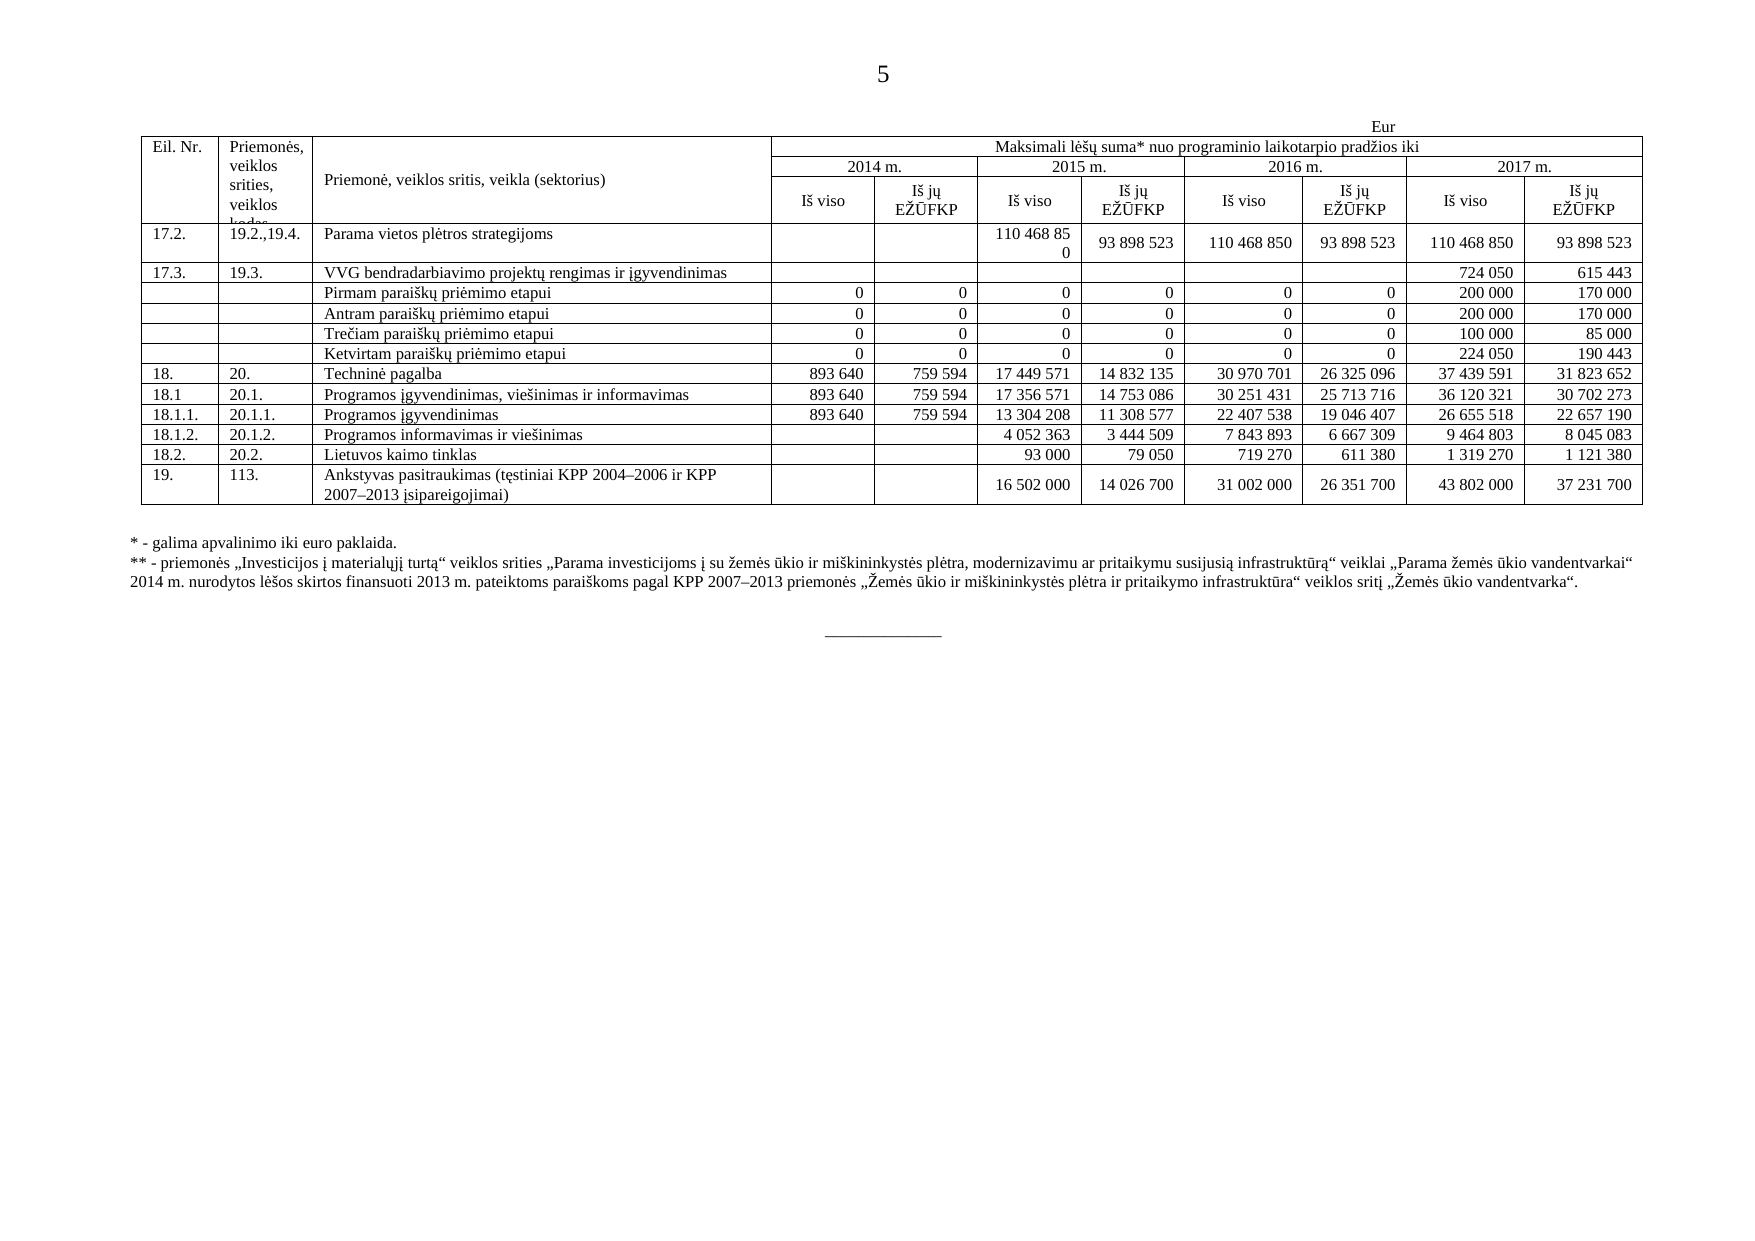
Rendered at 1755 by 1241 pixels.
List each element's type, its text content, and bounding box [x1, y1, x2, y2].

table_cell Antram paraiškų priėmimo etapui [313, 304, 771, 323]
text ** - priemonės „Investicijos į materialųjį turtą“ veiklos srities „Parama investicijoms į su žemės ūkio ir miškininkystės plėtra, modernizavimu ar pritaikymu susijusią infrastruktūrą“ veiklai „Parama žemės ūkio vandentvarkai“ 2014 m. nurodytos lėšos skirtos finansuoti 2013 m. pateiktoms paraiškoms pagal KPP 2007–2013 priemonės „Žemės ūkio ir miškininkystės plėtra ir pritaikymo infrastruktūra“ veiklos sritį „Žemės ūkio vandentvarka“. [130, 552, 1636, 591]
table_cell 93 898 523 [1082, 224, 1184, 262]
table_cell Techninė pagalba [313, 364, 771, 383]
table_cell 0 [1082, 324, 1184, 343]
table_cell Iš viso [1407, 177, 1524, 223]
table_cell 170 000 [1525, 283, 1642, 302]
table_cell 0 [772, 344, 874, 363]
table_header [141, 117, 218, 136]
table_cell 0 [875, 324, 977, 343]
table_cell 2017 m. [1407, 157, 1642, 176]
table_cell Iš viso [978, 177, 1081, 223]
table_cell 2015 m. [978, 157, 1184, 176]
table_cell 893 640 [772, 364, 874, 383]
table_cell 26 325 096 [1303, 364, 1406, 383]
table_cell 20.1. [219, 384, 312, 403]
table_cell 16 502 000 [978, 465, 1081, 503]
table_cell 110 468 850 [978, 224, 1081, 262]
table_cell [875, 465, 977, 503]
text * - galima apvalinimo iki euro paklaida. [130, 533, 1636, 552]
table_cell 110 468 850 [1407, 224, 1524, 262]
table_cell 200 000 [1407, 304, 1524, 323]
table_cell 93 898 523 [1303, 224, 1406, 262]
text ______________ [130, 619, 1636, 639]
table_cell Ankstyvas pasitraukimas (tęstiniai KPP 2004–2006 ir KPP 2007–2013 įsipareigojimai) [313, 465, 771, 503]
table_cell 759 594 [875, 405, 977, 424]
table_cell 611 380 [1303, 445, 1406, 464]
table_cell 0 [1303, 324, 1406, 343]
table_cell Priemonės, veiklos srities, veiklos kodas [219, 137, 312, 223]
table_header [218, 117, 313, 136]
table_cell 100 000 [1407, 324, 1524, 343]
table_cell 0 [1082, 344, 1184, 363]
table_cell Programos informavimas ir viešinimas [313, 425, 771, 444]
table_cell 31 002 000 [1185, 465, 1302, 503]
table_cell 9 464 803 [1407, 425, 1524, 444]
table_cell 14 026 700 [1082, 465, 1184, 503]
table_cell 20.1.1. [219, 405, 312, 424]
table_cell 18.1.1. [142, 405, 218, 424]
table_cell 17.2. [142, 224, 218, 262]
table_cell 20. [219, 364, 312, 383]
table_cell 893 640 [772, 405, 874, 424]
table_cell Programos įgyvendinimas, viešinimas ir informavimas [313, 384, 771, 403]
table_cell 18.1.2. [142, 425, 218, 444]
table_cell 19.2.,19.4. [219, 224, 312, 262]
table_cell [875, 224, 977, 262]
table_cell Iš jų EŽŪFKP [1303, 177, 1406, 223]
table_cell 19. [142, 465, 218, 503]
table_cell 85 000 [1525, 324, 1642, 343]
table_cell Maksimali lėšų suma* nuo programinio laikotarpio pradžios iki [772, 137, 1642, 156]
table_cell 26 655 518 [1407, 405, 1524, 424]
table_cell Lietuvos kaimo tinklas [313, 445, 771, 464]
table_cell 26 351 700 [1303, 465, 1406, 503]
table_cell [142, 304, 218, 323]
table_cell Priemonė, veiklos sritis, veikla (sektorius) [313, 137, 771, 223]
table_header [1525, 117, 1643, 136]
table_cell 30 702 273 [1525, 384, 1642, 403]
table_cell 759 594 [875, 384, 977, 403]
table_cell Programos įgyvendinimas [313, 405, 771, 424]
table_cell 25 713 716 [1303, 384, 1406, 403]
table_header [1406, 117, 1524, 136]
table_cell 170 000 [1525, 304, 1642, 323]
table_cell 0 [978, 304, 1081, 323]
table_cell 893 640 [772, 384, 874, 403]
table_cell 17.3. [142, 263, 218, 282]
table_cell 36 120 321 [1407, 384, 1524, 403]
table_cell 2016 m. [1185, 157, 1406, 176]
table_cell 11 308 577 [1082, 405, 1184, 424]
table_cell 759 594 [875, 364, 977, 383]
table_cell Parama vietos plėtros strategijoms [313, 224, 771, 262]
table_cell 93 000 [978, 445, 1081, 464]
table_cell Iš jų EŽŪFKP [1525, 177, 1642, 223]
table_cell Iš jų EŽŪFKP [875, 177, 977, 223]
table_cell 113. [219, 465, 312, 503]
table_cell [142, 344, 218, 363]
table_cell 17 449 571 [978, 364, 1081, 383]
table_cell 4 052 363 [978, 425, 1081, 444]
table_cell 724 050 [1407, 263, 1524, 282]
table_cell [1082, 263, 1184, 282]
table_cell 0 [978, 344, 1081, 363]
table_cell 18. [142, 364, 218, 383]
table_cell 31 823 652 [1525, 364, 1642, 383]
table_cell [978, 263, 1081, 282]
table_cell 20.2. [219, 445, 312, 464]
table_cell 0 [875, 344, 977, 363]
table_cell 0 [875, 304, 977, 323]
table_cell 14 753 086 [1082, 384, 1184, 403]
table_cell [142, 324, 218, 343]
table_cell 0 [1303, 283, 1406, 302]
table_header [771, 117, 1185, 136]
table_cell 6 667 309 [1303, 425, 1406, 444]
table_cell 1 121 380 [1525, 445, 1642, 464]
table_cell Ketvirtam paraiškų priėmimo etapui [313, 344, 771, 363]
table_cell 14 832 135 [1082, 364, 1184, 383]
table_cell 30 251 431 [1185, 384, 1302, 403]
table_header [313, 117, 771, 136]
table_cell 0 [875, 283, 977, 302]
table_cell 19.3. [219, 263, 312, 282]
table_cell 37 439 591 [1407, 364, 1524, 383]
table_cell 93 898 523 [1525, 224, 1642, 262]
table_cell 2014 m. [772, 157, 977, 176]
table_cell 0 [1185, 283, 1302, 302]
table_cell 110 468 850 [1185, 224, 1302, 262]
table_cell Iš viso [1185, 177, 1302, 223]
table_cell [142, 283, 218, 302]
table_cell 1 319 270 [1407, 445, 1524, 464]
table_cell 18.2. [142, 445, 218, 464]
table_cell 0 [1303, 344, 1406, 363]
table_cell [772, 224, 874, 262]
table_cell [875, 425, 977, 444]
table_cell 190 443 [1525, 344, 1642, 363]
table_cell 0 [978, 324, 1081, 343]
table_cell 0 [772, 324, 874, 343]
table_cell 3 444 509 [1082, 425, 1184, 444]
table_cell [772, 465, 874, 503]
table_cell 7 843 893 [1185, 425, 1302, 444]
table_cell 20.1.2. [219, 425, 312, 444]
table_cell 19 046 407 [1303, 405, 1406, 424]
table_cell Iš jų EŽŪFKP [1082, 177, 1184, 223]
table_cell 22 657 190 [1525, 405, 1642, 424]
table_cell 8 045 083 [1525, 425, 1642, 444]
table_cell 0 [772, 304, 874, 323]
table_cell 0 [1185, 324, 1302, 343]
table_cell Iš viso [772, 177, 874, 223]
table_cell [219, 283, 312, 302]
table_cell 0 [1082, 304, 1184, 323]
table_cell [875, 263, 977, 282]
table_cell 30 970 701 [1185, 364, 1302, 383]
table_cell [772, 263, 874, 282]
table_cell [772, 425, 874, 444]
table_cell 200 000 [1407, 283, 1524, 302]
table_cell [1303, 263, 1406, 282]
table_cell 719 270 [1185, 445, 1302, 464]
table_cell [219, 324, 312, 343]
table_cell [219, 344, 312, 363]
table_cell 13 304 208 [978, 405, 1081, 424]
table_cell 615 443 [1525, 263, 1642, 282]
table_cell 79 050 [1082, 445, 1184, 464]
table_cell 0 [1185, 344, 1302, 363]
table_cell Eil. Nr. [142, 137, 218, 223]
table_cell Pirmam paraiškų priėmimo etapui [313, 283, 771, 302]
table_cell 37 231 700 [1525, 465, 1642, 503]
table_cell [875, 445, 977, 464]
table_cell 224 050 [1407, 344, 1524, 363]
table_cell 0 [978, 283, 1081, 302]
table_header Eur [1303, 117, 1406, 136]
table_cell 0 [1303, 304, 1406, 323]
table_cell Trečiam paraiškų priėmimo etapui [313, 324, 771, 343]
table_cell VVG bendradarbiavimo projektų rengimas ir įgyvendinimas [313, 263, 771, 282]
table_header [1185, 117, 1303, 136]
table_cell 43 802 000 [1407, 465, 1524, 503]
table_cell 0 [1082, 283, 1184, 302]
table_cell [219, 304, 312, 323]
table_cell [772, 445, 874, 464]
table_cell [1185, 263, 1302, 282]
table_cell 22 407 538 [1185, 405, 1302, 424]
table_cell 17 356 571 [978, 384, 1081, 403]
table_cell 0 [772, 283, 874, 302]
table_cell 0 [1185, 304, 1302, 323]
table_cell 18.1 [142, 384, 218, 403]
